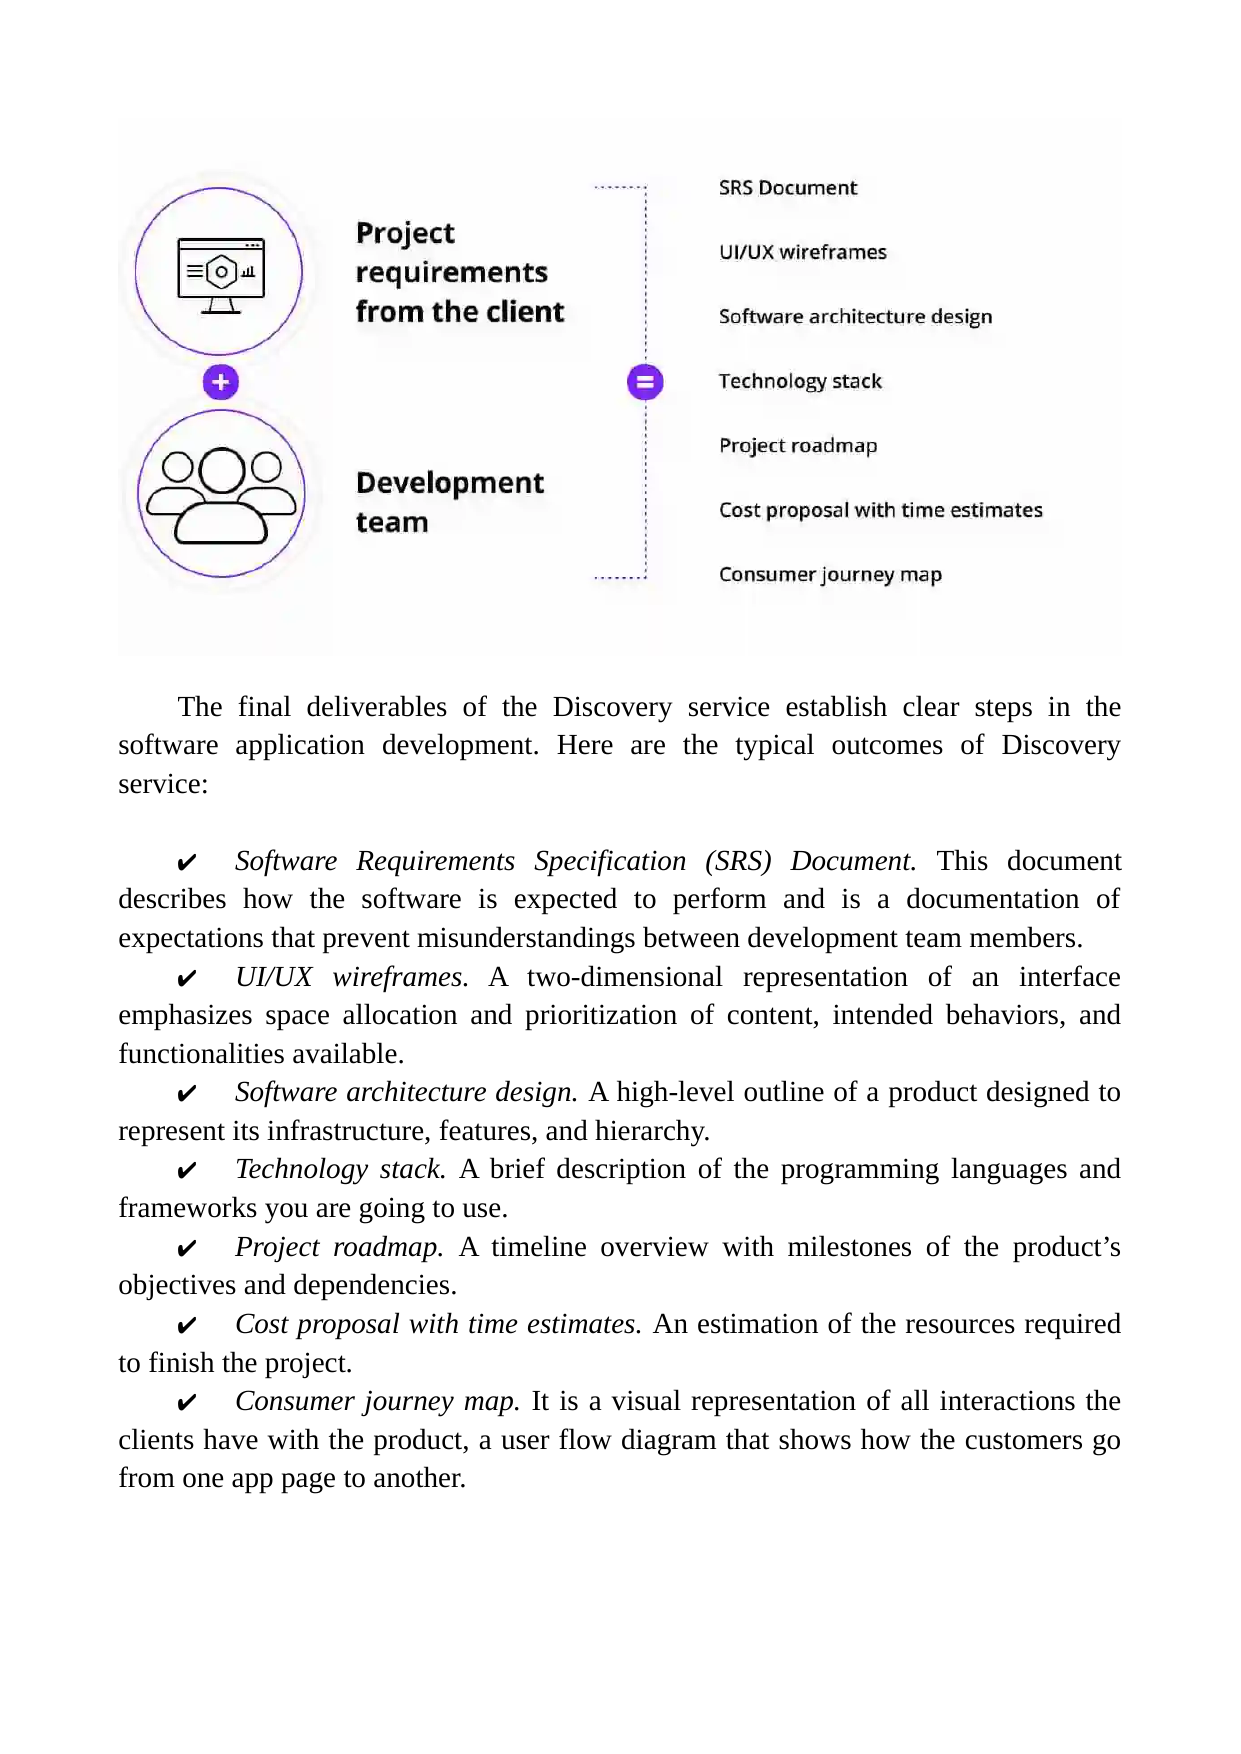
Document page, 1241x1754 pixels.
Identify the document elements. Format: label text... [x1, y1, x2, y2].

list UI/UX wireframes. A two-dimensional representation of an interface emphasizes space allocation and prioritization of content, intended behaviors, and functionalities available. [118, 959, 1122, 1069]
list Consumer journey map. It is a visual representation of all interactions the clients have with the product, a user flow diagram that shows how the customers go from one app page to another. [118, 1383, 1122, 1494]
list Software Requirements Specification (SRS) Document. This document describes how the software is expected to perform and is a documentation of expectations that prevent misunderstandings between development team members. [118, 843, 1122, 954]
list Cost proposal with time estimates. An estimation of the resources required to finish the project. [118, 1306, 1122, 1378]
list Software architecture design. A high-level outline of a product designed to represent its infrastructure, features, and hierarchy. [118, 1074, 1122, 1147]
list Project roadmap. A timeline overview with milestones of the product’s objectives and dependencies. [118, 1229, 1122, 1301]
picture [118, 118, 1123, 656]
text The final deliverables of the Discovery service establish clear steps in the software application development. Here are the typical outcomes of Discovery service: [118, 689, 1122, 799]
list Technology stack. A brief description of the programming languages and frameworks you are going to use. [118, 1152, 1122, 1224]
